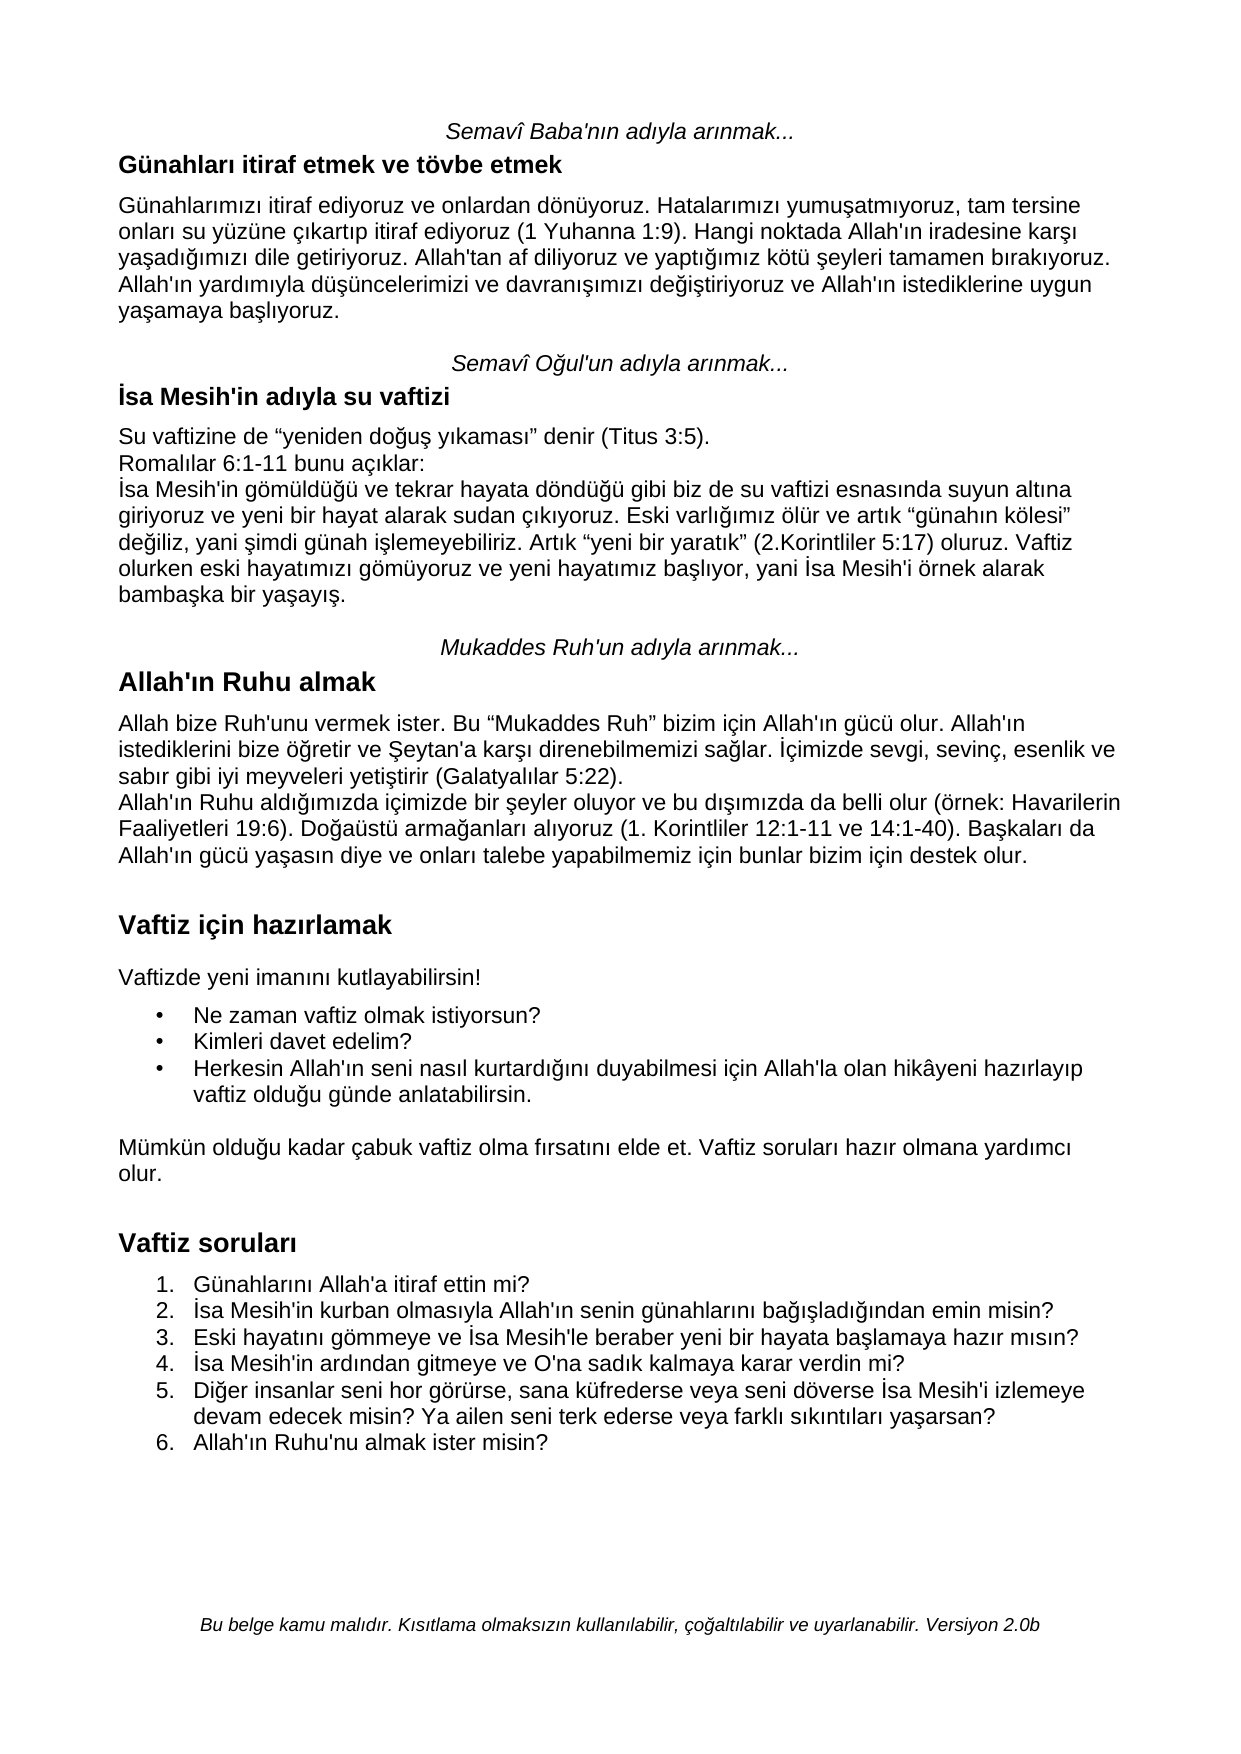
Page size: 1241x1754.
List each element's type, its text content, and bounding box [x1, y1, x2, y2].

text Allah'ın Ruhu aldığımızda içimizde bir şeyler oluyor ve bu dışımızda da belli olur (örnek: Havarilerin Faaliyetleri 19:6). Doğaüstü armağanları alıyoruz (1. Korintliler 12:1-11 ve 14:1-40). Başkaları da Allah'ın gücü yaşasın diye ve onları talebe yapabilmemiz için bunlar bizim için destek olur. [118, 789, 1122, 868]
text Romalılar 6:1-11 bunu açıklar: [118, 449, 1122, 476]
text Vaftizde yeni imanını kutlayabilirsin! [118, 953, 1122, 990]
list Diğer insanlar seni hor görürse, sana küfrederse veya seni döverse İsa Mesih'i izlemeye devam edecek misin? Ya ailen seni terk ederse veya farklı sıkıntıları yaşarsan? [156, 1377, 1122, 1429]
subtitle Vaftiz için hazırlamak [118, 909, 1122, 940]
list İsa Mesih'in ardından gitmeye ve O'na sadık kalmaya karar verdin mi? [156, 1350, 1122, 1377]
subtitle Vaftiz soruları [118, 1227, 1122, 1259]
text Semavî Oğul'un adıyla arınmak... [118, 350, 1122, 376]
text Günahlarımızı itiraf ediyoruz ve onlardan dönüyoruz. Hatalarımızı yumuşatmıyoruz, tam tersine onları su yüzüne çıkartıp itiraf ediyoruz (1 Yuhanna 1:9). Hangi noktada Allah'ın iradesine karşı yaşadığımızı dile getiriyoruz. Allah'tan af diliyoruz ve yaptığımız kötü şeyleri tamamen bırakıyoruz. Allah'ın yardımıyla düşüncelerimizi ve davranışımızı değiştiriyoruz ve Allah'ın istediklerine uygun yaşamaya başlıyoruz. [118, 192, 1122, 323]
subtitle Günahları itiraf etmek ve tövbe etmek [118, 150, 1122, 179]
text Mukaddes Ruh'un adıyla arınmak... [118, 634, 1122, 660]
list Eski hayatını gömmeye ve İsa Mesih'le beraber yeni bir hayata başlamaya hazır mısın? [156, 1324, 1122, 1350]
list Allah'ın Ruhu'nu almak ister misin? [156, 1429, 1122, 1456]
subtitle Semavî Baba'nın adıyla arınmak... [118, 118, 1122, 144]
list Herkesin Allah'ın seni nasıl kurtardığını duyabilmesi için Allah'la olan hikâyeni hazırlayıp vaftiz olduğu günde anlatabilirsin. [156, 1055, 1122, 1107]
text Mümkün olduğu kadar çabuk vaftiz olma fırsatını elde et. Vaftiz soruları hazır olmana yardımcı olur. [118, 1134, 1122, 1186]
subtitle Allah'ın Ruhu almak [118, 666, 1122, 697]
list İsa Mesih'in kurban olmasıyla Allah'ın senin günahlarını bağışladığından emin misin? [156, 1297, 1122, 1324]
list Ne zaman vaftiz olmak istiyorsun? [156, 1002, 1122, 1028]
list Günahlarını Allah'a itiraf ettin mi? [156, 1271, 1122, 1297]
text Su vaftizine de “yeniden doğuş yıkaması” denir (Titus 3:5). [118, 423, 1122, 449]
text İsa Mesih'in gömüldüğü ve tekrar hayata döndüğü gibi biz de su vaftizi esnasında suyun altına giriyoruz ve yeni bir hayat alarak sudan çıkıyoruz. Eski varlığımız ölür ve artık “günahın kölesi” değiliz, yani şimdi günah işlemeyebiliriz. Artık “yeni bir yaratık” (2.Korintliler 5:17) oluruz. Vaftiz olurken eski hayatımızı gömüyoruz ve yeni hayatımız başlıyor, yani İsa Mesih'i örnek alarak bambaşka bir yaşayış. [118, 476, 1122, 608]
subtitle İsa Mesih'in adıyla su vaftizi [118, 382, 1122, 411]
list Kimleri davet edelim? [156, 1028, 1122, 1055]
text Allah bize Ruh'unu vermek ister. Bu “Mukaddes Ruh” bizim için Allah'ın gücü olur. Allah'ın istediklerini bize öğretir ve Şeytan'a karşı direnebilmemizi sağlar. İçimizde sevgi, sevinç, esenlik ve sabır gibi iyi meyveleri yetiştirir (Galatyalılar 5:22). [118, 710, 1122, 789]
